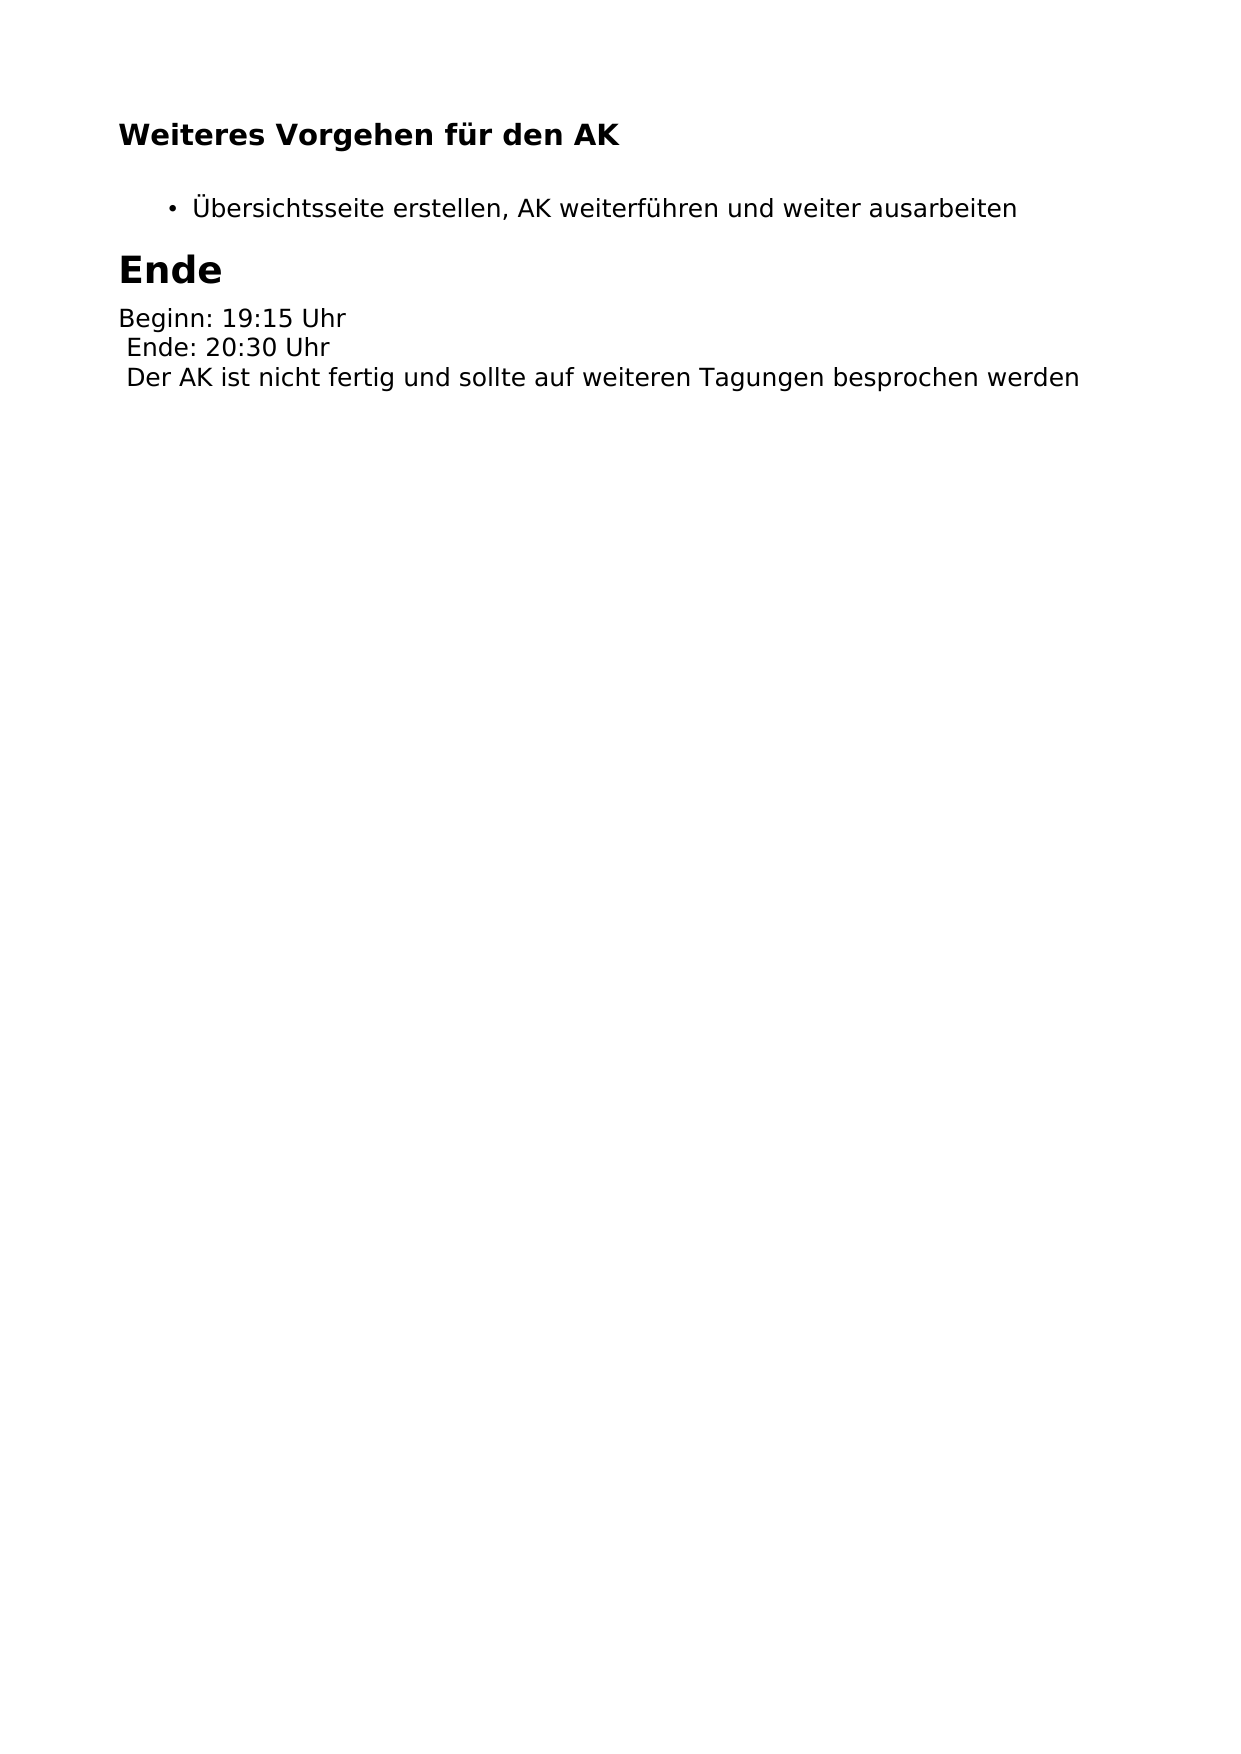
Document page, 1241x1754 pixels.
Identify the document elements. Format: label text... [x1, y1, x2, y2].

subtitle Weiteres Vorgehen für den AK [118, 118, 1122, 152]
subtitle Ende [118, 248, 1122, 292]
list Übersichtsseite erstellen, AK weiterführen und weiter ausarbeiten [177, 194, 1122, 223]
text Beginn: 19:15 Uhr Ende: 20:30 Uhr Der AK ist nicht fertig und sollte auf weiteren Tagungen besprochen werden [118, 304, 1122, 392]
